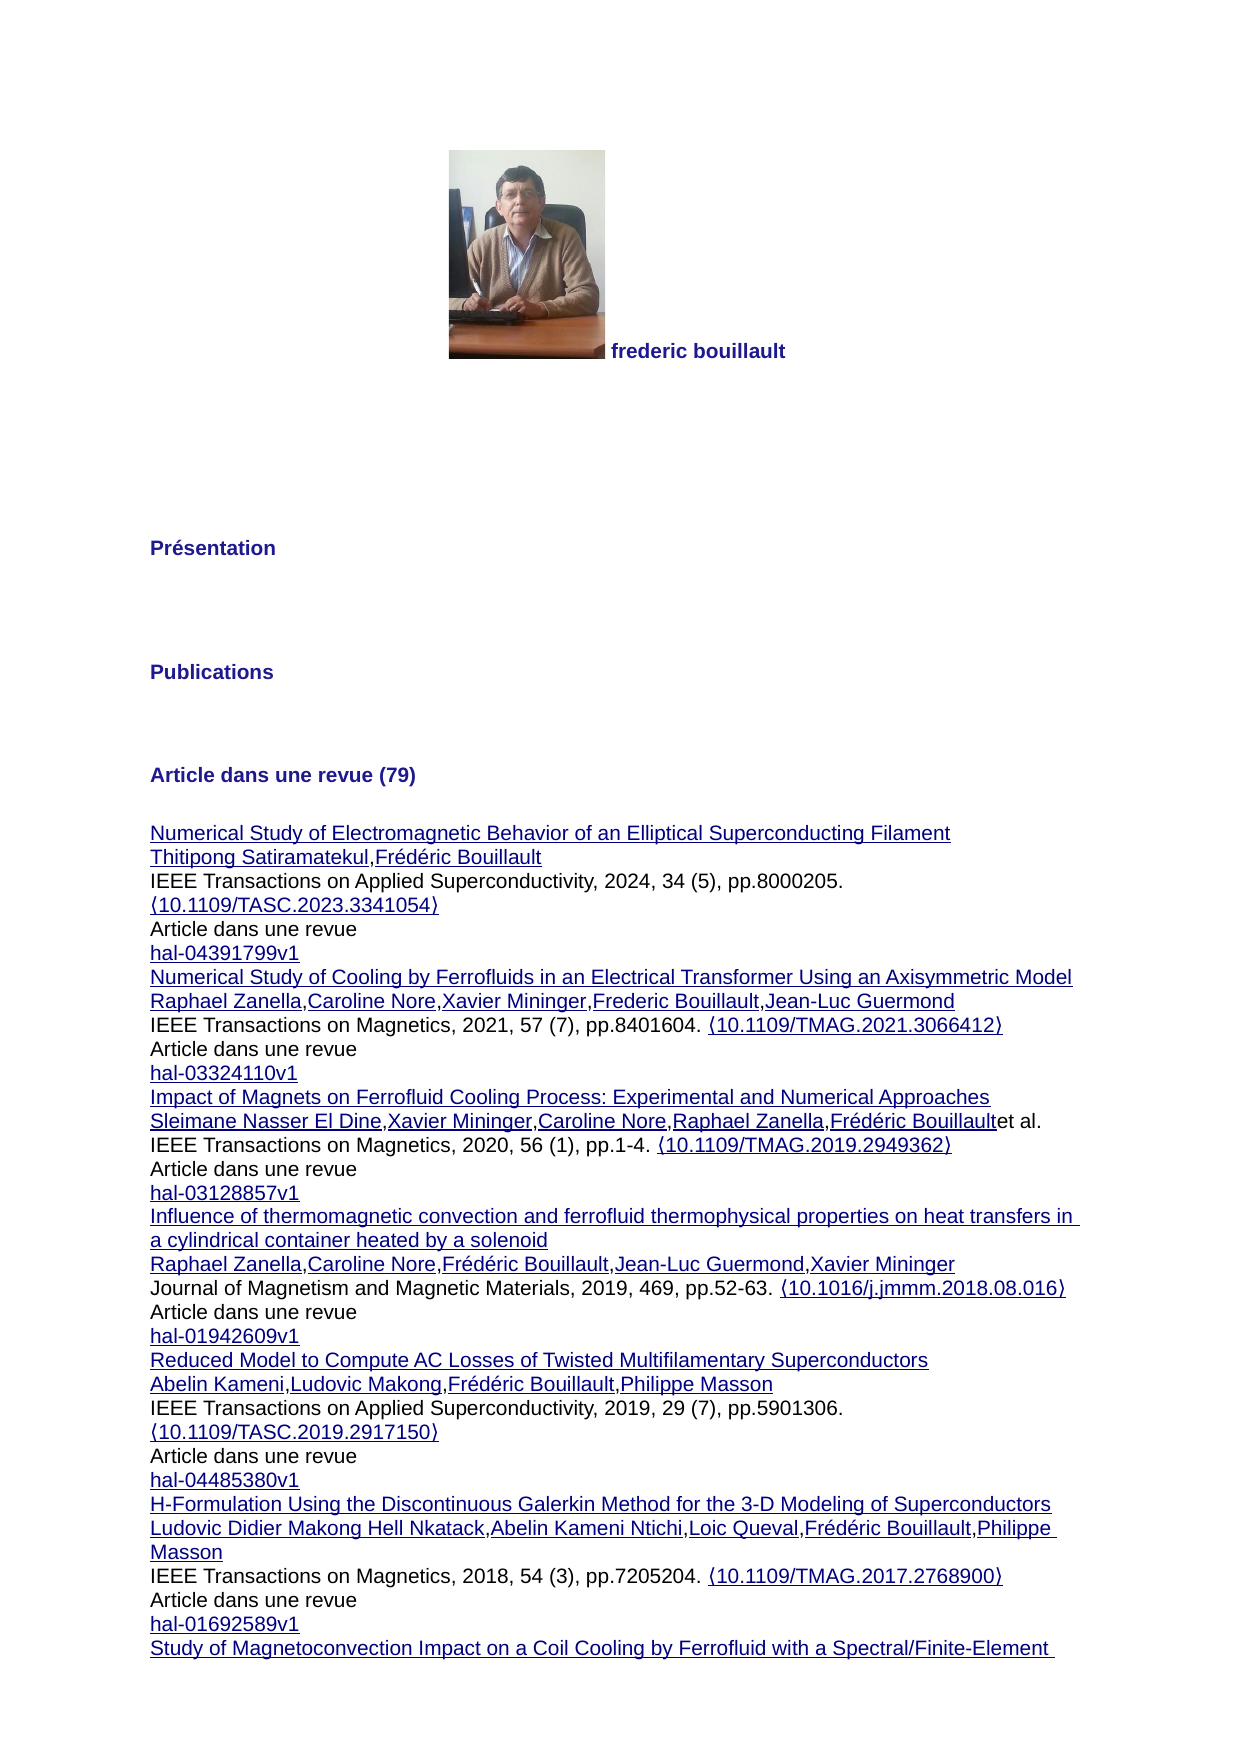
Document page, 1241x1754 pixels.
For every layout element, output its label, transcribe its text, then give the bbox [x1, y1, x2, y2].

table_cell Study of Magnetoconvection Impact on a Coil Cooling by Ferrofluid with a Spectral/Finite-Element [150, 1636, 1090, 1659]
subtitle Publications [150, 659, 1090, 683]
table_header Numerical Study of Electromagnetic Behavior of an Elliptical Superconducting Filament Thitipong Satiramatekul,Frédéric Bouillault IEEE Transactions on Applied Superconductivity, 2024, 34 (5), pp.8000205. ⟨10.1109/TASC.2023.3341054⟩ Article dans une revue hal-04391799v1 [150, 821, 1090, 965]
table_cell H-Formulation Using the Discontinuous Galerkin Method for the 3-D Modeling of Superconductors Ludovic Didier Makong Hell Nkatack,Abelin Kameni Ntichi,Loic Queval,Frédéric Bouillault,Philippe Masson IEEE Transactions on Magnetics, 2018, 54 (3), pp.7205204. ⟨10.1109/TMAG.2017.2768900⟩ Article dans une revue hal-01692589v1 [150, 1492, 1090, 1636]
table_cell Impact of Magnets on Ferrofluid Cooling Process: Experimental and Numerical Approaches Sleimane Nasser El Dine,Xavier Mininger,Caroline Nore,Raphael Zanella,Frédéric Bouillaultet al. IEEE Transactions on Magnetics, 2020, 56 (1), pp.1-4. ⟨10.1109/TMAG.2019.2949362⟩ Article dans une revue hal-03128857v1 [150, 1085, 1090, 1204]
table_cell Numerical Study of Cooling by Ferrofluids in an Electrical Transformer Using an Axisymmetric Model Raphael Zanella,Caroline Nore,Xavier Mininger,Frederic Bouillault,Jean-Luc Guermond IEEE Transactions on Magnetics, 2021, 57 (7), pp.8401604. ⟨10.1109/TMAG.2021.3066412⟩ Article dans une revue hal-03324110v1 [150, 965, 1090, 1084]
subtitle Article dans une revue (79) [150, 763, 1090, 787]
picture [448, 150, 605, 359]
table_cell Reduced Model to Compute AC Losses of Twisted Multifilamentary Superconductors Abelin Kameni,Ludovic Makong,Frédéric Bouillault,Philippe Masson IEEE Transactions on Applied Superconductivity, 2019, 29 (7), pp.5901306. ⟨10.1109/TASC.2019.2917150⟩ Article dans une revue hal-04485380v1 [150, 1348, 1090, 1492]
subtitle frederic bouillault [150, 150, 1090, 363]
table_cell Influence of thermomagnetic convection and ferrofluid thermophysical properties on heat transfers in a cylindrical container heated by a solenoid Raphael Zanella,Caroline Nore,Frédéric Bouillault,Jean-Luc Guermond,Xavier Mininger Journal of Magnetism and Magnetic Materials, 2019, 469, pp.52-63. ⟨10.1016/j.jmmm.2018.08.016⟩ Article dans une revue hal-01942609v1 [150, 1204, 1090, 1348]
subtitle Présentation [150, 536, 1090, 559]
